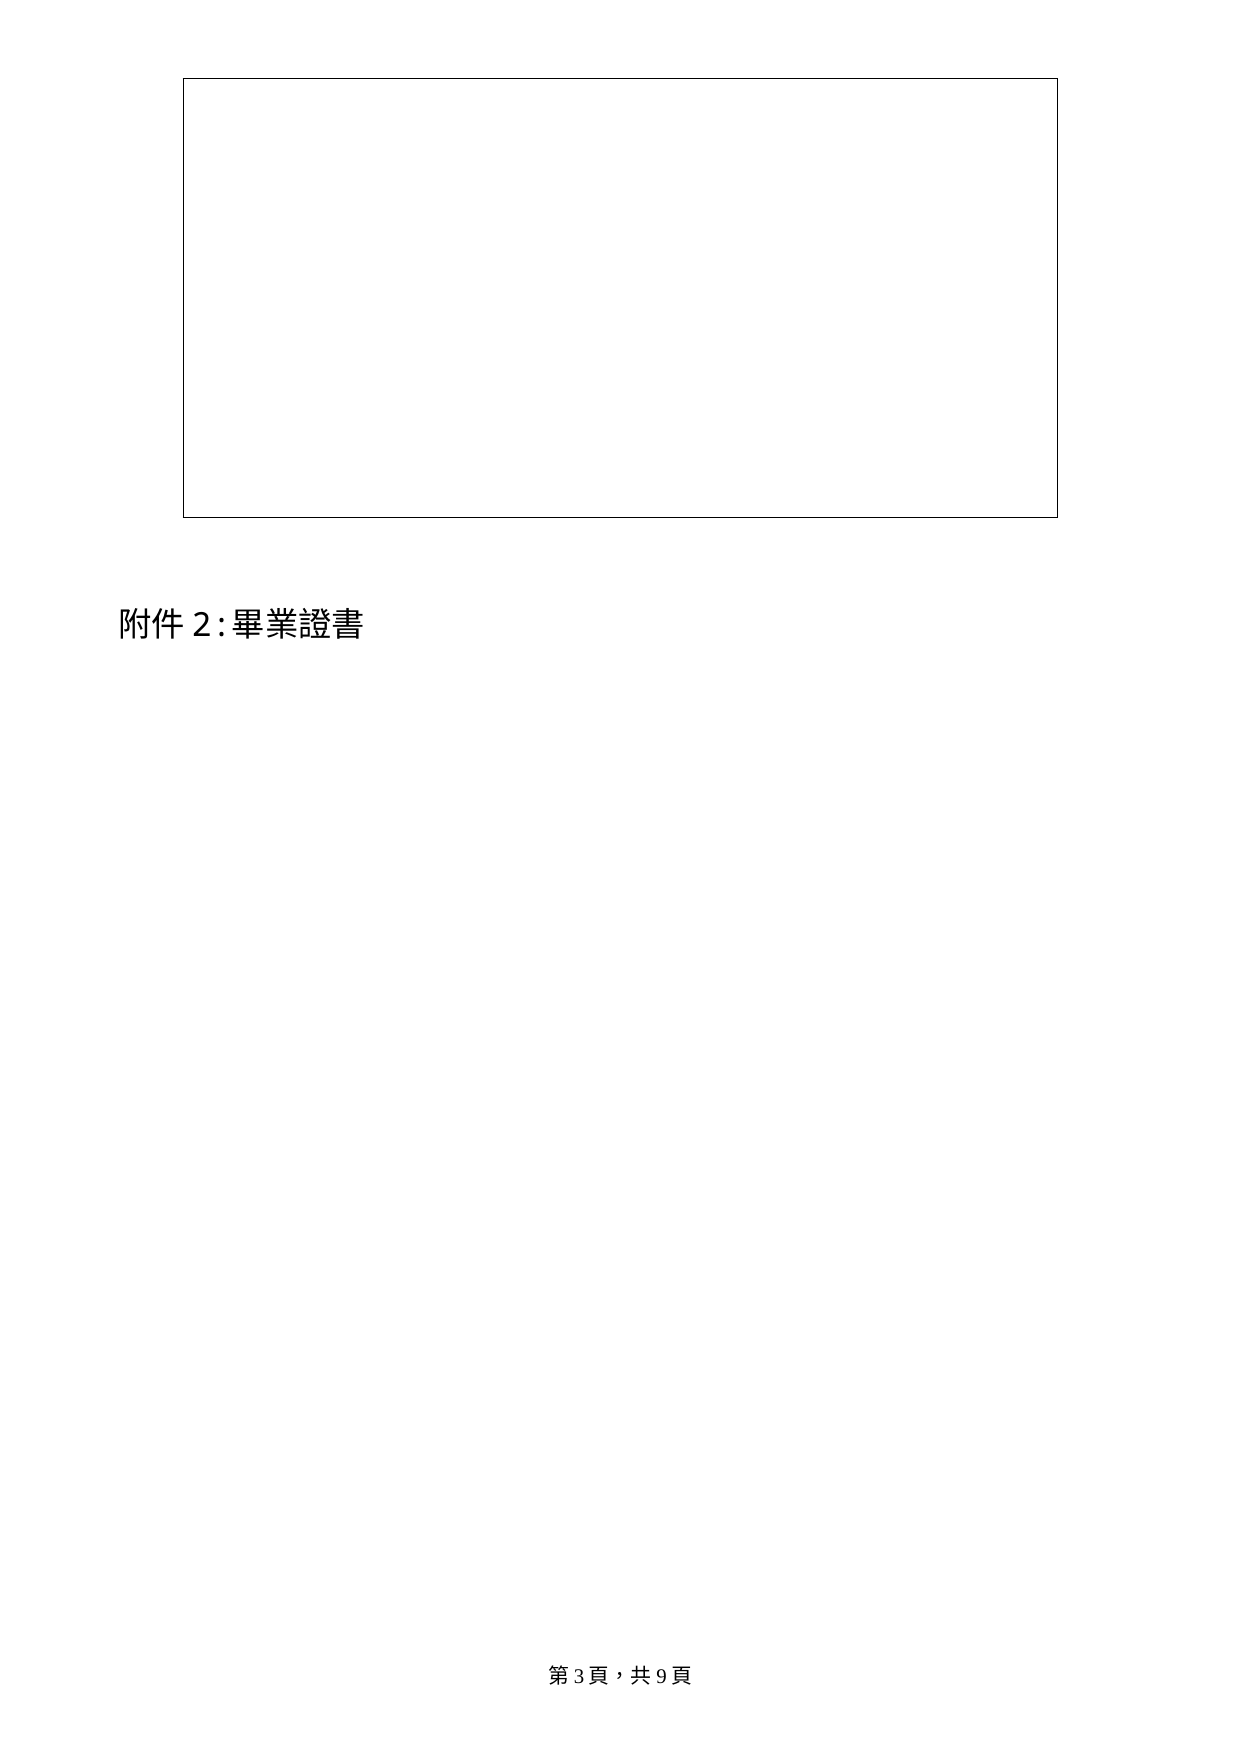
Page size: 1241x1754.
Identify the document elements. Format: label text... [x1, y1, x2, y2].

table_cell [184, 79, 1057, 517]
text 附件2:畢業證書 [118, 580, 1122, 643]
